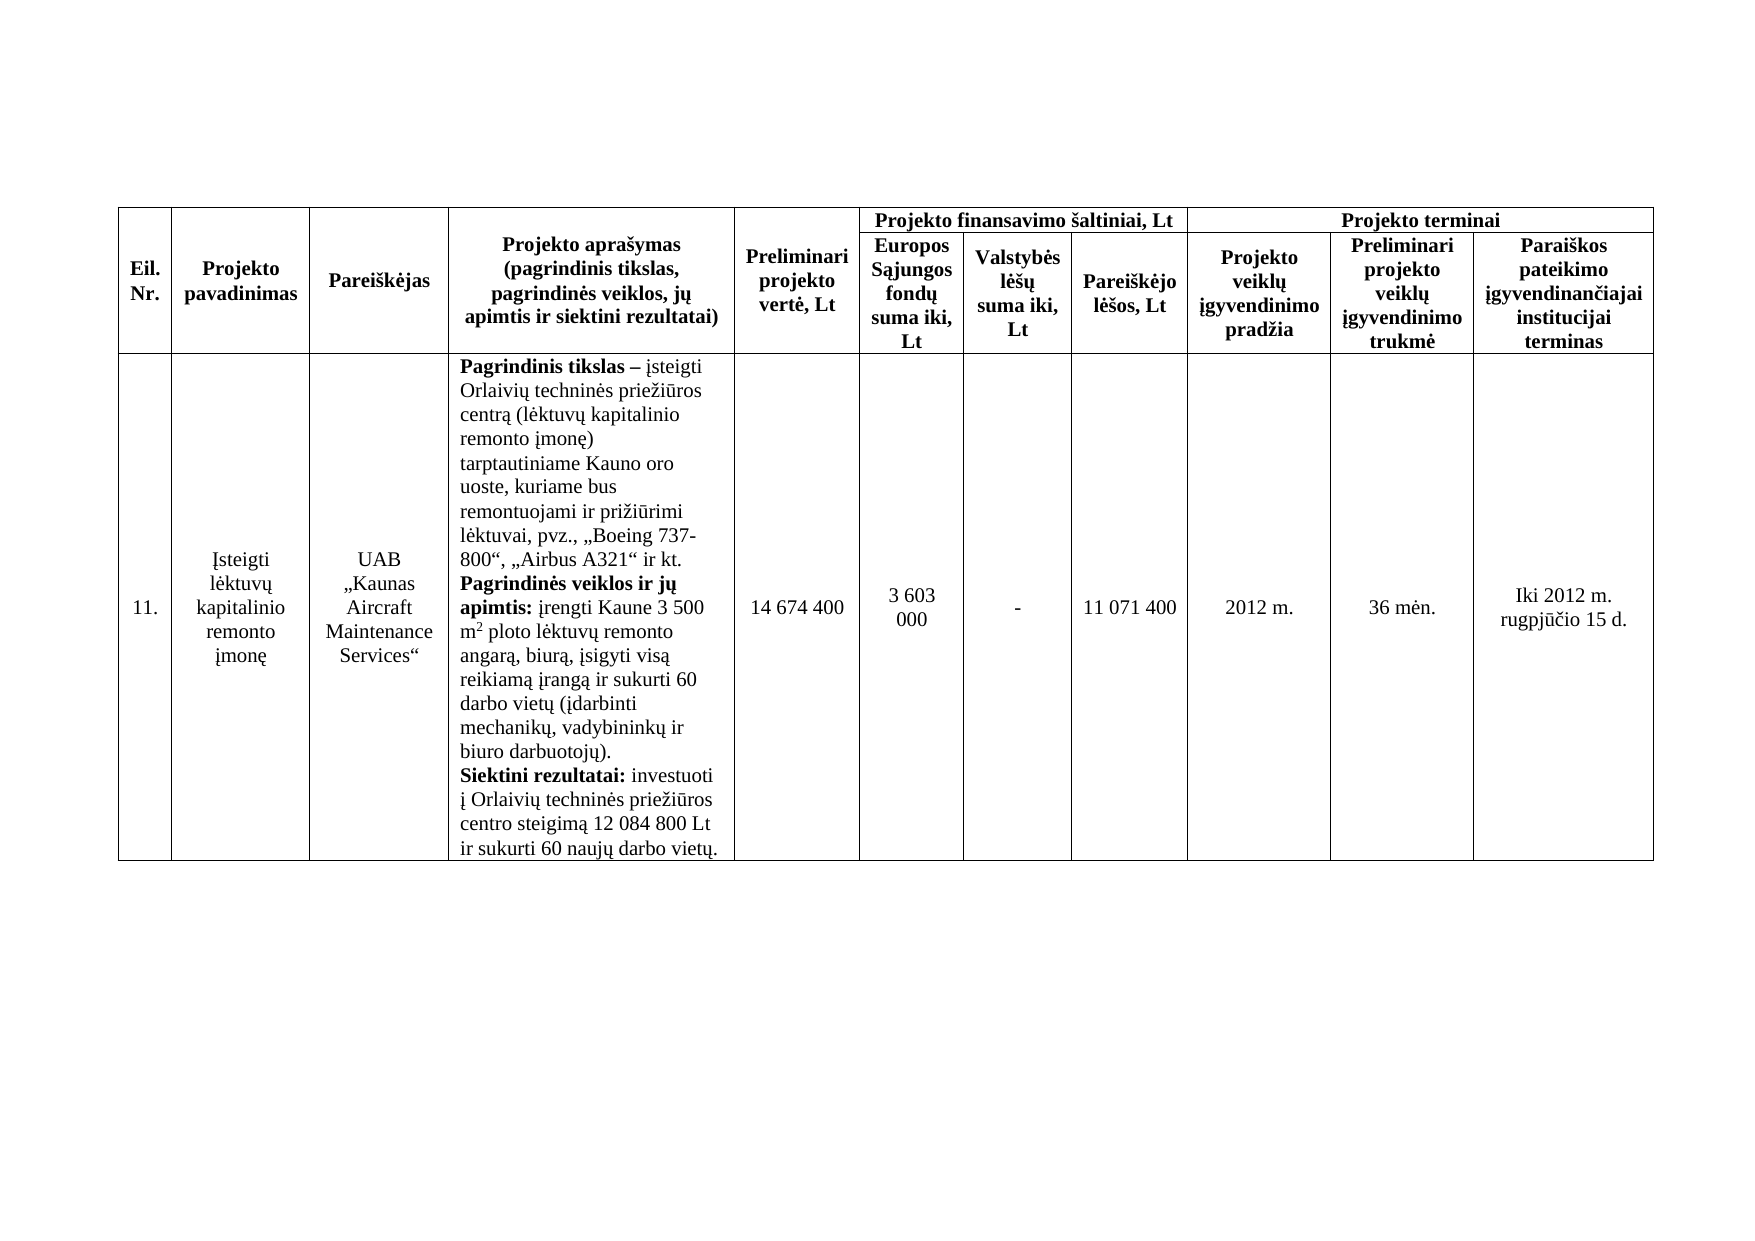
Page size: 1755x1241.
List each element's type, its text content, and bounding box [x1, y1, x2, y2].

table_header Projekto finansavimo šaltiniai, Lt [860, 208, 1187, 232]
table_header Eil. Nr. [119, 208, 171, 353]
table_cell 11 071 400 [1072, 354, 1187, 859]
table_cell Preliminari projekto veiklų įgyvendinimo trukmė [1331, 233, 1473, 353]
table_cell Iki 2012 m. rugpjūčio 15 d. [1474, 354, 1653, 859]
table_header Projekto pavadinimas [172, 208, 309, 353]
table_cell Paraiškos pateikimo įgyvendinančiajai institucijai terminas [1474, 233, 1653, 353]
table_cell Pareiškėjo lėšos, Lt [1072, 233, 1187, 353]
table_cell 2012 m. [1188, 354, 1330, 859]
table_cell 11. [119, 354, 171, 859]
table_cell 14 674 400 [735, 354, 859, 859]
table_cell UAB „Kaunas Aircraft Maintenance Services“ [310, 354, 448, 859]
table_cell 3 603 000 [860, 354, 963, 859]
table_header Preliminari projekto vertė, Lt [735, 208, 859, 353]
table_header Projekto aprašymas (pagrindinis tikslas, pagrindinės veiklos, jų apimtis ir siektini rezultatai) [449, 208, 734, 353]
table_cell Pagrindinis tikslas – įsteigti Orlaivių techninės priežiūros centrą (lėktuvų kapitalinio remonto įmonę) tarptautiniame Kauno oro uoste, kuriame bus remontuojami ir prižiūrimi lėktuvai, pvz., „Boeing 737-800“, „Airbus A321“ ir kt. Pagrindinės veiklos ir jų apimtis: įrengti Kaune 3 500 m2 ploto lėktuvų remonto angarą, biurą, įsigyti visą reikiamą įrangą ir sukurti 60 darbo vietų (įdarbinti mechanikų, vadybininkų ir biuro darbuotojų). Siektini rezultatai: investuoti į Orlaivių techninės priežiūros centro steigimą 12 084 800 Lt ir sukurti 60 naujų darbo vietų. [449, 354, 734, 859]
table_cell Valstybės lėšų suma iki, Lt [964, 233, 1071, 353]
table_header Projekto terminai [1188, 208, 1653, 232]
table_cell Projekto veiklų įgyvendinimo pradžia [1188, 233, 1330, 353]
table_cell Europos Sąjungos fondų suma iki, Lt [860, 233, 963, 353]
table_header Pareiškėjas [310, 208, 448, 353]
table_cell - [964, 354, 1071, 859]
table_cell 36 mėn. [1331, 354, 1473, 859]
table_cell Įsteigti lėktuvų kapitalinio remonto įmonę [172, 354, 309, 859]
